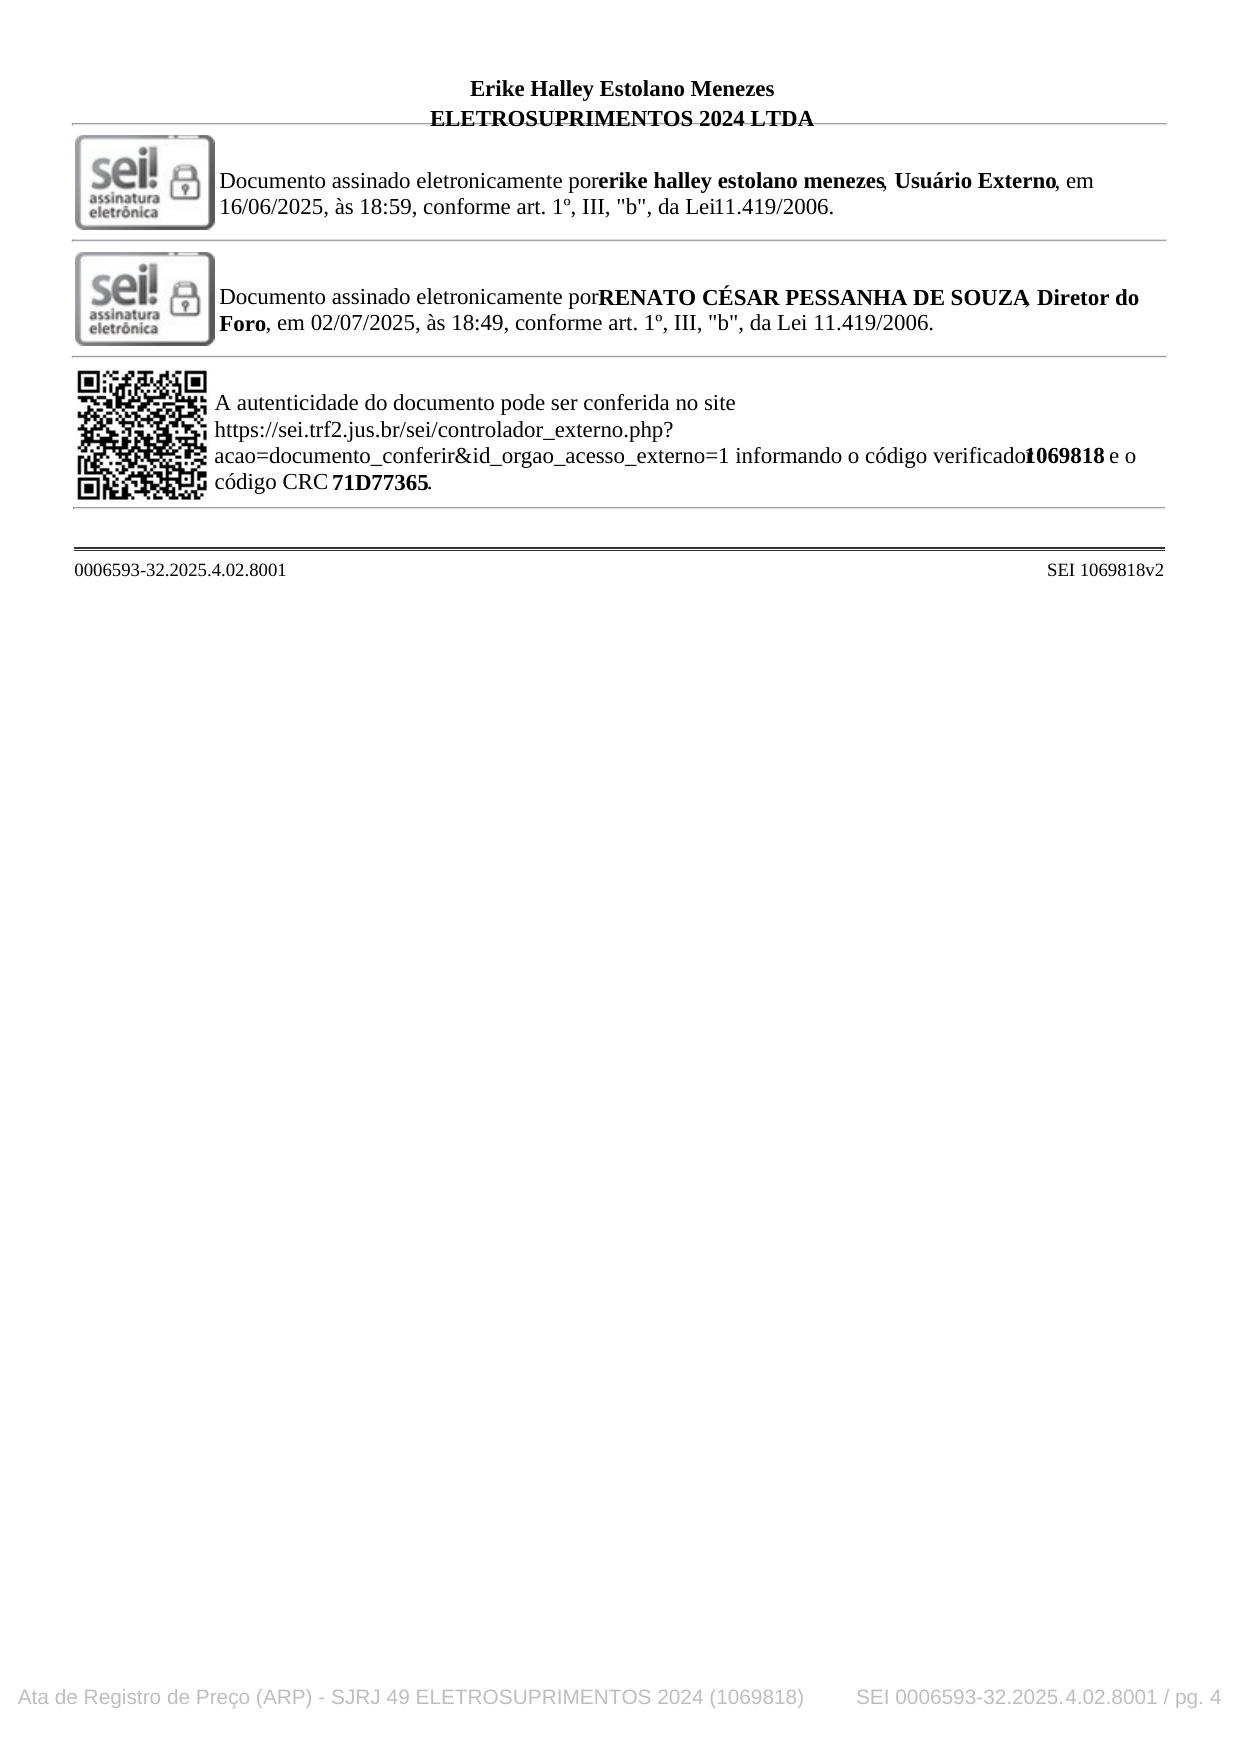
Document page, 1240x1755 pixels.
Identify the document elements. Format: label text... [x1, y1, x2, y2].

text Erike Halley Estolano Menezes [72, 75, 1172, 101]
